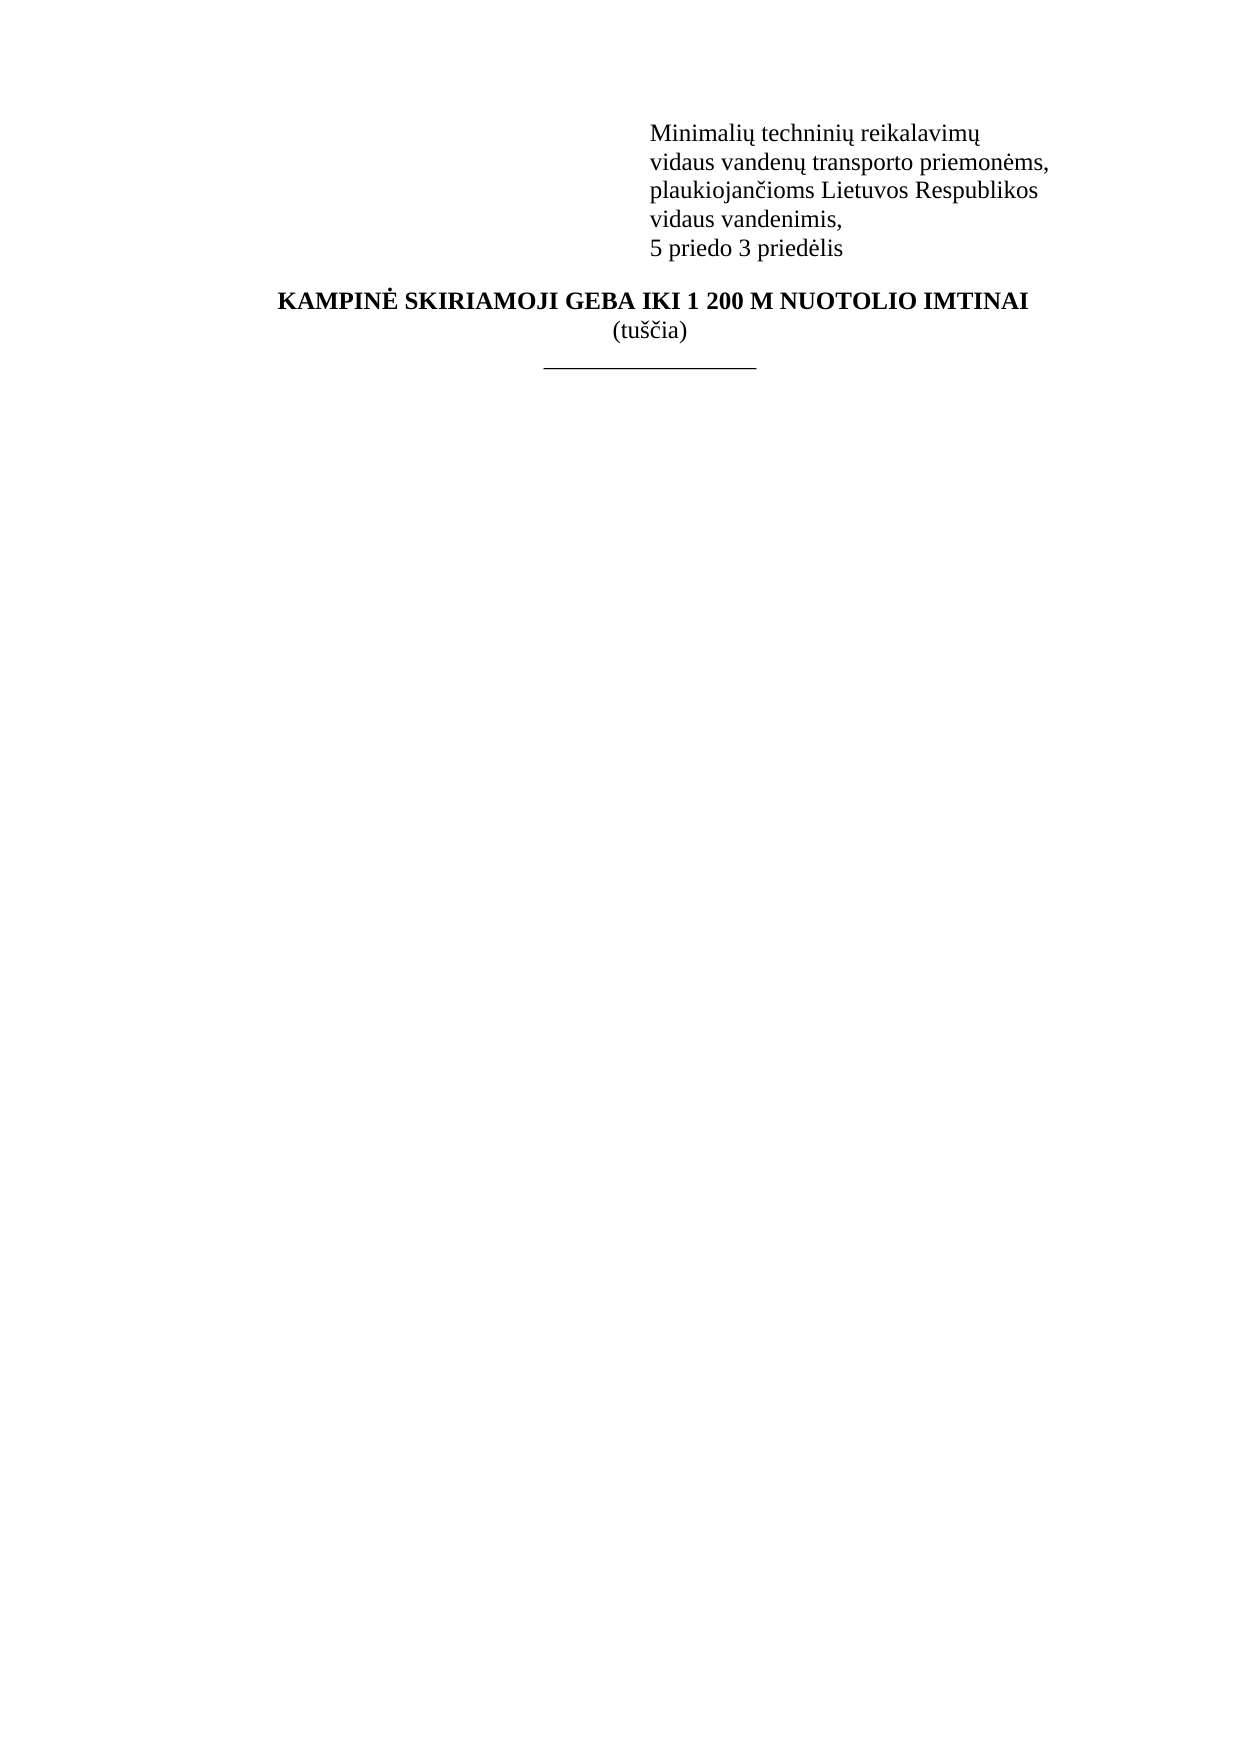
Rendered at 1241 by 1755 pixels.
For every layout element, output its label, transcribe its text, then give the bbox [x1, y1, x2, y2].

text Minimalių techninių reikalavimų [649, 118, 1122, 147]
text plaukiojančioms Lietuvos Respublikos [649, 176, 1122, 204]
text KAMPINĖ SKIRIAMOJI GEBA IKI 1 200 M NUOTOLIO IMTINAI [177, 286, 1122, 315]
text (tuščia) [177, 315, 1122, 343]
text _________________ [177, 343, 1122, 372]
text vidaus vandenų transporto priemonėms, [649, 147, 1122, 176]
text 5 priedo 3 priedėlis [649, 233, 1122, 262]
text vidaus vandenimis, [649, 204, 1122, 233]
